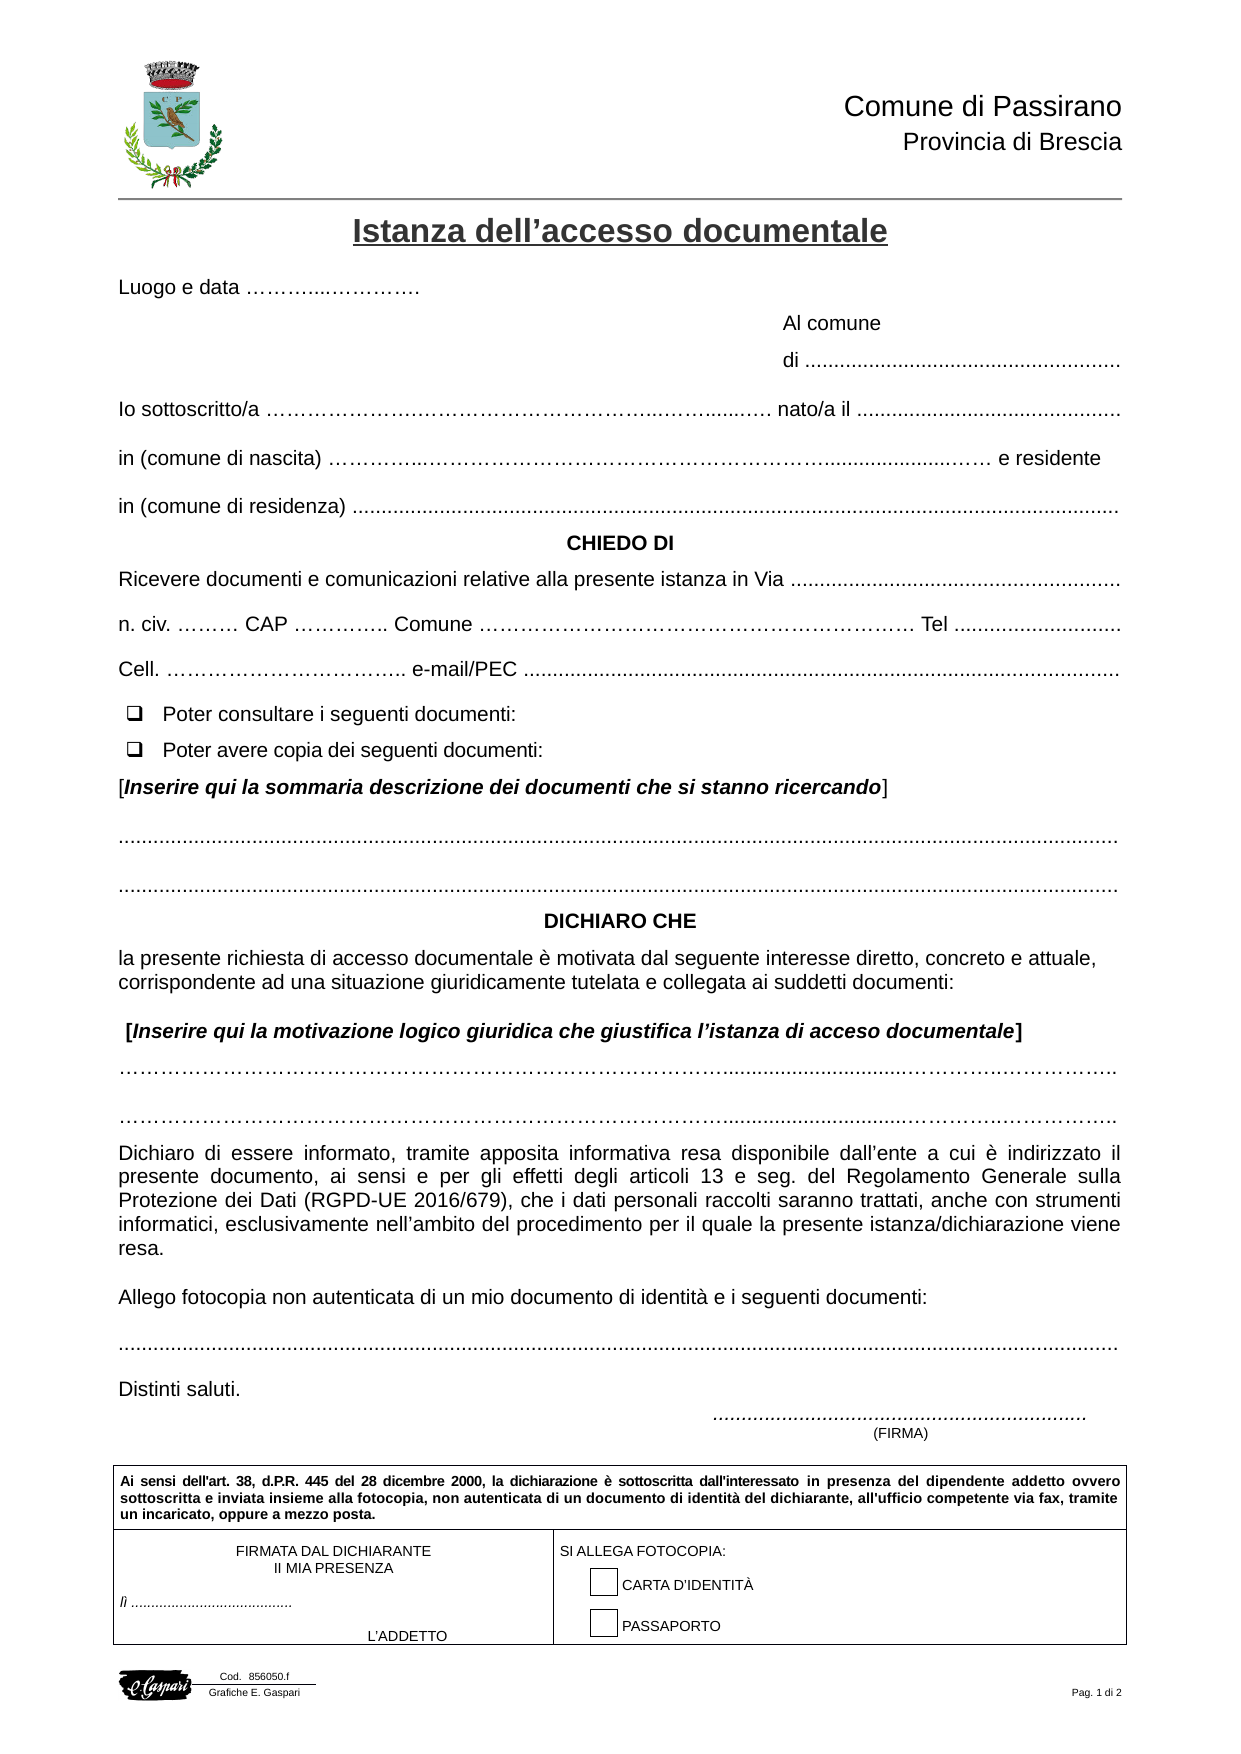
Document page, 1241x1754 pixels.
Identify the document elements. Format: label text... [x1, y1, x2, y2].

text [Inserire qui la motivazione logico giuridica che giustifica l’istanza di acceso documentale] [125, 1018, 1122, 1042]
text [Inserire qui la sommaria descrizione dei documenti che si stanno ricercando] [118, 775, 1122, 799]
text Comune di Passirano [224, 89, 1122, 122]
text DICHIARO CHE [118, 909, 1122, 933]
picture [118, 1669, 192, 1701]
text Dichiaro di essere informato, tramite apposita informativa resa disponibile dall’ente a cui è indirizzato il presente documento, ai sensi e per gli effetti degli articoli 13 e seg. del Regolamento Generale sulla Protezione dei Dati (RGPD-UE 2016/679), che i dati personali raccolti saranno trattati, anche con strumenti informatici, esclusivamente nell’ambito del procedimento per il quale la presente istanza/dichiarazione viene resa. [118, 1140, 1122, 1260]
table_cell SI ALLEGA FOTOCOPIA: CARTA D’IDENTITÀ PASSAPORTO [554, 1530, 1126, 1644]
text ................................................................. [679, 1401, 1122, 1425]
text di [783, 347, 1122, 371]
text Io sottoscritto/a ………………….……………………………...…….......…. nato/a il [118, 396, 1122, 420]
subtitle Istanza dell’accesso documentale [118, 211, 1122, 249]
text Allego fotocopia non autenticata di un mio documento di identità e i seguenti documenti: [118, 1285, 1122, 1309]
text Luogo e data ………....…………. [118, 274, 1122, 298]
text CHIEDO DI [118, 531, 1122, 555]
text Distinti saluti. [118, 1377, 1122, 1401]
text la presente richiesta di accesso documentale è motivata dal seguente interesse diretto, concreto e attuale, corrispondente ad una situazione giuridicamente tutelata e collegata ai suddetti documenti: [118, 946, 1122, 993]
text ……………………………………………………………………………................................…………..…………….. [118, 1104, 1122, 1128]
text in (comune di residenza) [118, 494, 1122, 518]
text Ricevere documenti e comunicazioni relative alla presente istanza in Via [118, 567, 1122, 591]
table_header Ai sensi dell'art. 38, d.P.R. 445 del 28 dicembre 2000, la dichiarazione è sottoscritta dall'interessato in presenza del dipendente addetto ovvero sottoscritta e inviata insieme alla fotocopia, non autenticata di un documento di identità del dichiarante, all'ufficio competente via fax, tramite un incaricato, oppure a mezzo posta. [114, 1466, 1126, 1529]
table_cell FIRMATA DAL DICHIARANTE II MIA PRESENZA lì ........................................ L’ADDETTO [114, 1530, 553, 1644]
list Poter avere copia dei seguenti documenti: [125, 738, 1122, 762]
text Al comune [783, 311, 1122, 335]
text (FIRMA) [679, 1425, 1122, 1442]
text in (comune di nascita) …………...…………………………………………………......................…… e residente [118, 445, 1122, 469]
text ……………………………………………………………………………................................…………..…………….. [118, 1055, 1122, 1079]
text Provincia di Brescia [224, 127, 1122, 156]
picture [122, 58, 224, 189]
text n. civ. ……… CAP ………….. Comune ……………………………………………………… Tel [118, 612, 1122, 636]
list Poter consultare i seguenti documenti: [125, 702, 1122, 726]
text Cell. …………………………….. e-mail/PEC [118, 657, 1122, 681]
